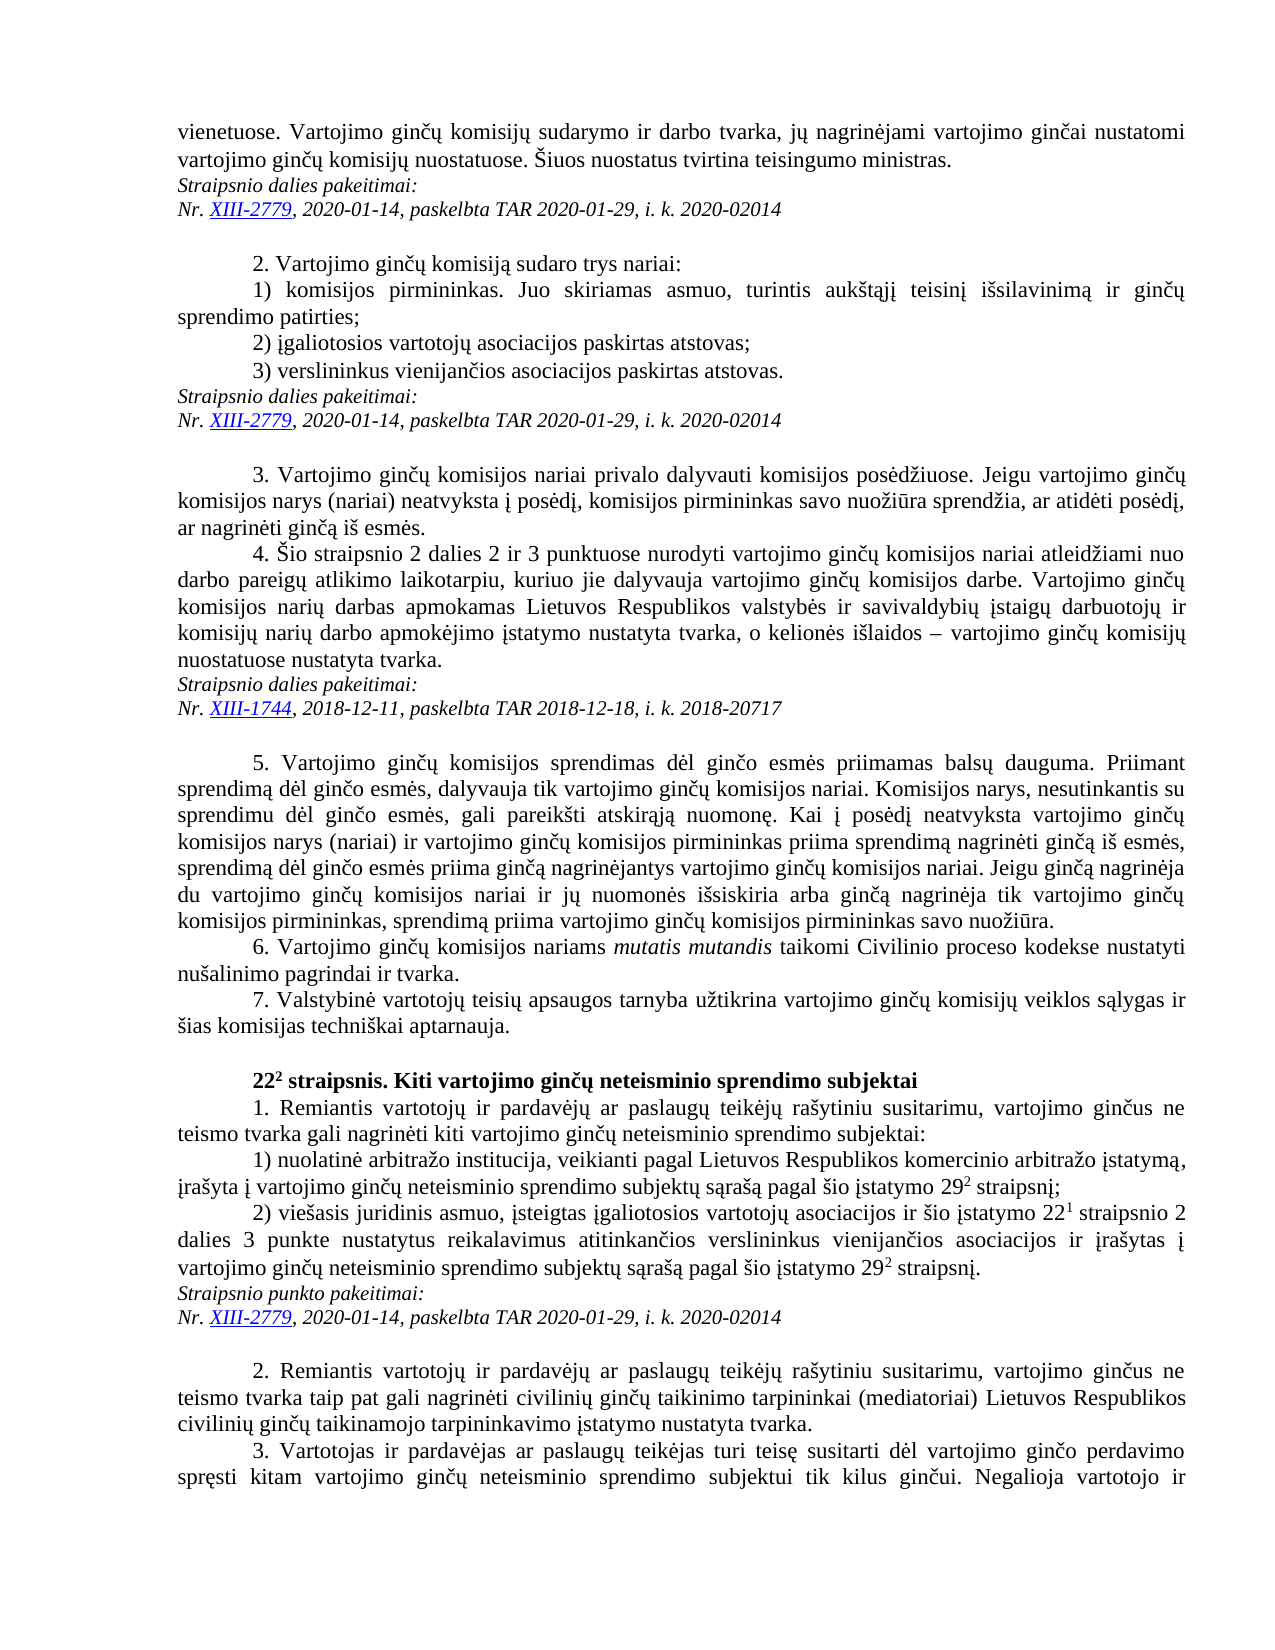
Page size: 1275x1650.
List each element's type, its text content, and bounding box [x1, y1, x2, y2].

text 2) įgaliotosios vartotojų asociacijos paskirtas atstovas; [177, 329, 1186, 356]
text 5. Vartojimo ginčų komisijos sprendimas dėl ginčo esmės priimamas balsų dauguma. Priimant sprendimą dėl ginčo esmės, dalyvauja tik vartojimo ginčų komisijos nariai. Komisijos narys, nesutinkantis su sprendimu dėl ginčo esmės, gali pareikšti atskirąją nuomonę. Kai į posėdį neatvyksta vartojimo ginčų komisijos narys (nariai) ir vartojimo ginčų komisijos pirmininkas priima sprendimą nagrinėti ginčą iš esmės, sprendimą dėl ginčo esmės priima ginčą nagrinėjantys vartojimo ginčų komisijos nariai. Jeigu ginčą nagrinėja du vartojimo ginčų komisijos nariai ir jų nuomonės išsiskiria arba ginčą nagrinėja tik vartojimo ginčų komisijos pirmininkas, sprendimą priima vartojimo ginčų komisijos pirmininkas savo nuožiūra. [177, 749, 1186, 933]
text 3) verslininkus vienijančios asociacijos paskirtas atstovas. [177, 356, 1186, 384]
text Nr. XIII-2779, 2020-01-14, paskelbta TAR 2020-01-29, i. k. 2020-02014 [177, 197, 1186, 221]
text 4. Šio straipsnio 2 dalies 2 ir 3 punktuose nurodyti vartojimo ginčų komisijos nariai atleidžiami nuo darbo pareigų atlikimo laikotarpiu, kuriuo jie dalyvauja vartojimo ginčų komisijos darbe. Vartojimo ginčų komisijos narių darbas apmokamas Lietuvos Respublikos valstybės ir savivaldybių įstaigų darbuotojų ir komisijų narių darbo apmokėjimo įstatymo nustatyta tvarka, o kelionės išlaidos – vartojimo ginčų komisijų nuostatuose nustatyta tvarka. [177, 540, 1186, 672]
text 1. Remiantis vartotojų ir pardavėjų ar paslaugų teikėjų rašytiniu susitarimu, vartojimo ginčus ne teismo tvarka gali nagrinėti kiti vartojimo ginčų neteisminio sprendimo subjektai: [177, 1094, 1186, 1147]
text 2) viešasis juridinis asmuo, įsteigtas įgaliotosios vartotojų asociacijos ir šio įstatymo 221 straipsnio 2 dalies 3 punkte nustatytus reikalavimus atitinkančios verslininkus vienijančios asociacijos ir įrašytas į vartojimo ginčų neteisminio sprendimo subjektų sąrašą pagal šio įstatymo 292 straipsnį. [177, 1199, 1186, 1281]
text Straipsnio dalies pakeitimai: [177, 672, 1186, 696]
text 2. Vartojimo ginčų komisiją sudaro trys nariai: [177, 250, 1186, 276]
text 3. Vartojimo ginčų komisijos nariai privalo dalyvauti komisijos posėdžiuose. Jeigu vartojimo ginčų komisijos narys (nariai) neatvyksta į posėdį, komisijos pirmininkas savo nuožiūra sprendžia, ar atidėti posėdį, ar nagrinėti ginčą iš esmės. [177, 461, 1186, 540]
text 1) komisijos pirmininkas. Juo skiriamas asmuo, turintis aukštąjį teisinį išsilavinimą ir ginčų sprendimo patirties; [177, 276, 1186, 329]
text Straipsnio dalies pakeitimai: [177, 173, 1186, 197]
text Nr. XIII-2779, 2020-01-14, paskelbta TAR 2020-01-29, i. k. 2020-02014 [177, 408, 1186, 432]
text Nr. XIII-2779, 2020-01-14, paskelbta TAR 2020-01-29, i. k. 2020-02014 [177, 1305, 1186, 1329]
text 1) nuolatinė arbitražo institucija, veikianti pagal Lietuvos Respublikos komercinio arbitražo įstatymą, įrašyta į vartojimo ginčų neteisminio sprendimo subjektų sąrašą pagal šio įstatymo 292 straipsnį; [177, 1147, 1186, 1199]
text 6. Vartojimo ginčų komisijos nariams mutatis mutandis taikomi Civilinio proceso kodekse nustatyti nušalinimo pagrindai ir tvarka. [177, 933, 1186, 986]
text 3. Vartotojas ir pardavėjas ar paslaugų teikėjas turi teisę susitarti dėl vartojimo ginčo perdavimo spręsti kitam vartojimo ginčų neteisminio sprendimo subjektui tik kilus ginčui. Negalioja vartotojo ir [177, 1437, 1186, 1489]
text Straipsnio punkto pakeitimai: [177, 1281, 1186, 1305]
text vienetuose. Vartojimo ginčų komisijų sudarymo ir darbo tvarka, jų nagrinėjami vartojimo ginčai nustatomi vartojimo ginčų komisijų nuostatuose. Šiuos nuostatus tvirtina teisingumo ministras. [177, 118, 1186, 173]
text 7. Valstybinė vartotojų teisių apsaugos tarnyba užtikrina vartojimo ginčų komisijų veiklos sąlygas ir šias komisijas techniškai aptarnauja. [177, 986, 1186, 1039]
text Straipsnio dalies pakeitimai: [177, 384, 1186, 408]
text 222 straipsnis. Kiti vartojimo ginčų neteisminio sprendimo subjektai [177, 1067, 1186, 1094]
text 2. Remiantis vartotojų ir pardavėjų ar paslaugų teikėjų rašytiniu susitarimu, vartojimo ginčus ne teismo tvarka taip pat gali nagrinėti civilinių ginčų taikinimo tarpininkai (mediatoriai) Lietuvos Respublikos civilinių ginčų taikinamojo tarpininkavimo įstatymo nustatyta tvarka. [177, 1358, 1186, 1437]
text Nr. XIII-1744, 2018-12-11, paskelbta TAR 2018-12-18, i. k. 2018-20717 [177, 696, 1186, 720]
